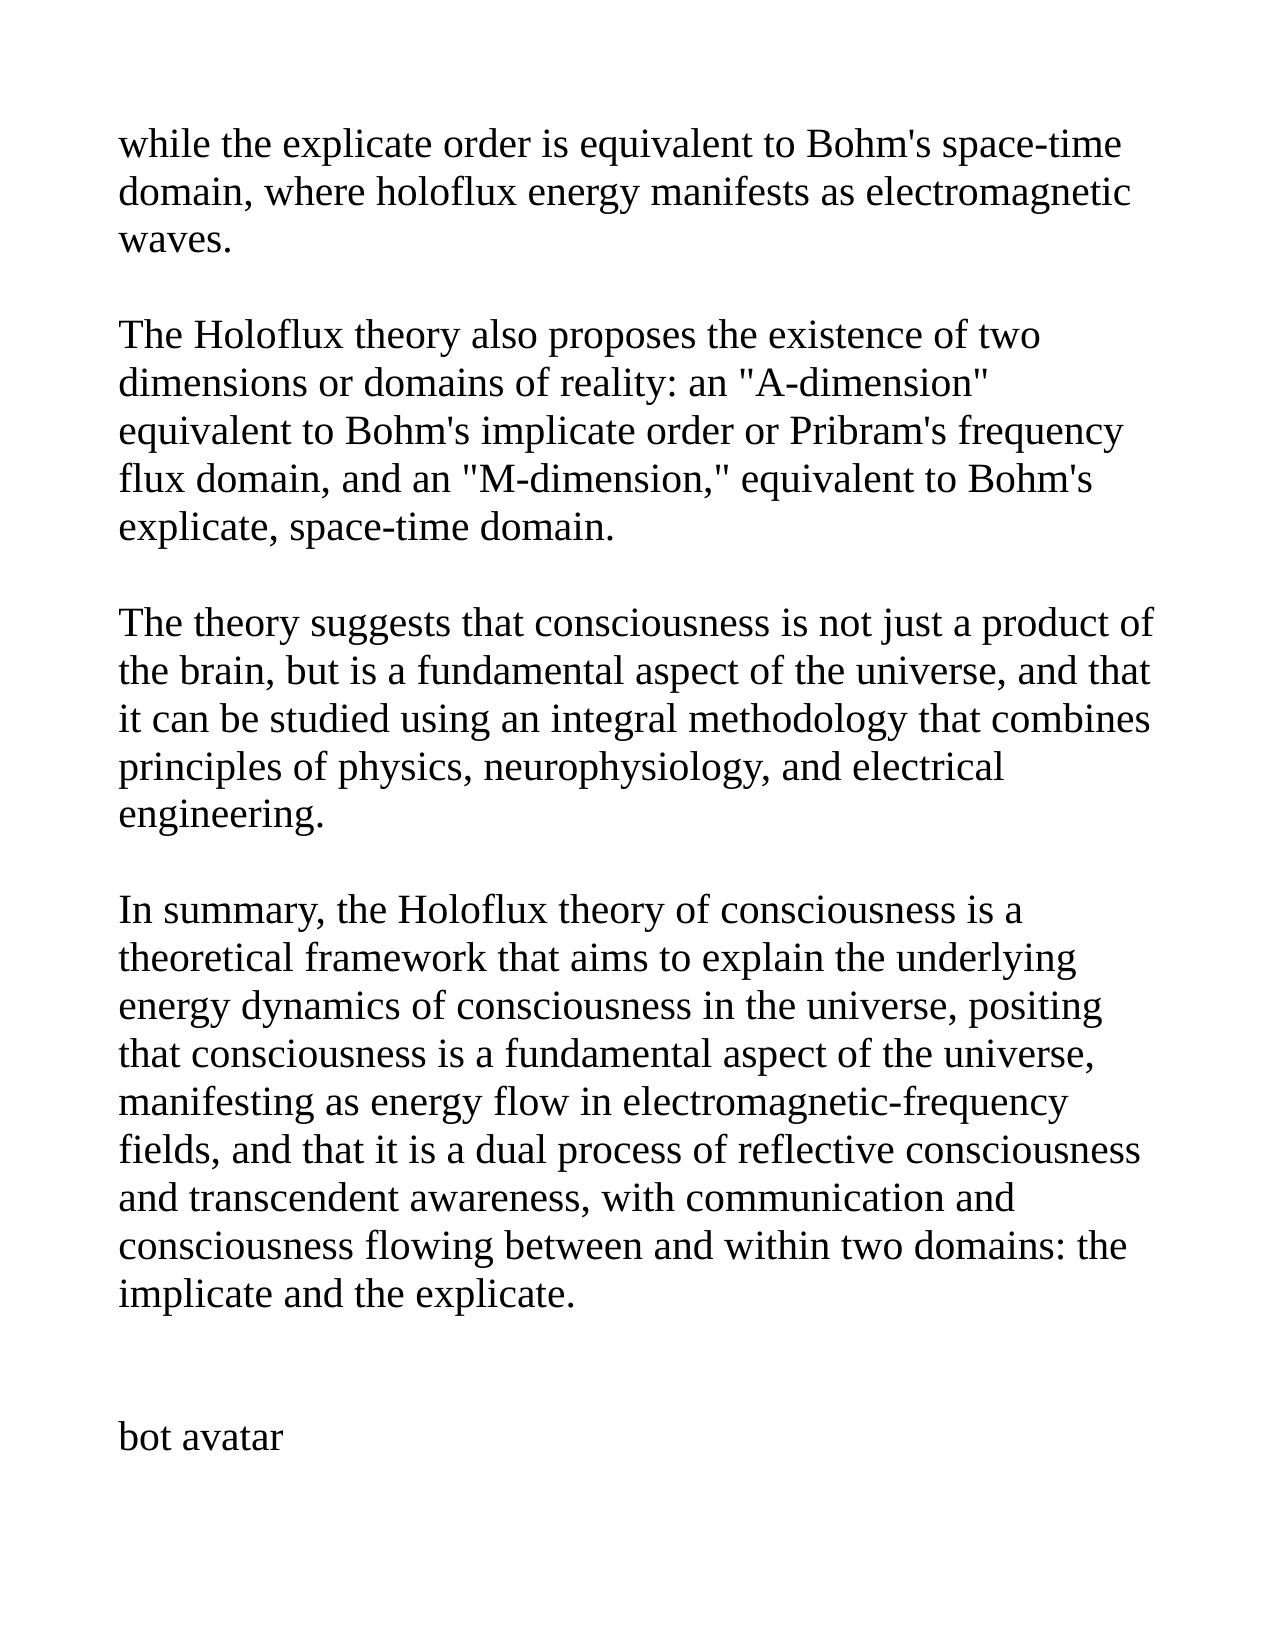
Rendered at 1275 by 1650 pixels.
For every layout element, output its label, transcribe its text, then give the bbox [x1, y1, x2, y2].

text bot avatar [118, 1412, 1157, 1460]
text while the explicate order is equivalent to Bohm's space-time domain, where holoflux energy manifests as electromagnetic waves. [118, 118, 1157, 262]
text The theory suggests that consciousness is not just a product of the brain, but is a fundamental aspect of the universe, and that it can be studied using an integral methodology that combines principles of physics, neurophysiology, and electrical engineering. [118, 597, 1157, 837]
text The Holoflux theory also proposes the existence of two dimensions or domains of reality: an "A-dimension" equivalent to Bohm's implicate order or Pribram's frequency flux domain, and an "M-dimension," equivalent to Bohm's explicate, space-time domain. [118, 310, 1157, 549]
text In summary, the Holoflux theory of consciousness is a theoretical framework that aims to explain the underlying energy dynamics of consciousness in the universe, positing that consciousness is a fundamental aspect of the universe, manifesting as energy flow in electromagnetic-frequency fields, and that it is a dual process of reflective consciousness and transcendent awareness, with communication and consciousness flowing between and within two domains: the implicate and the explicate. [118, 885, 1157, 1316]
